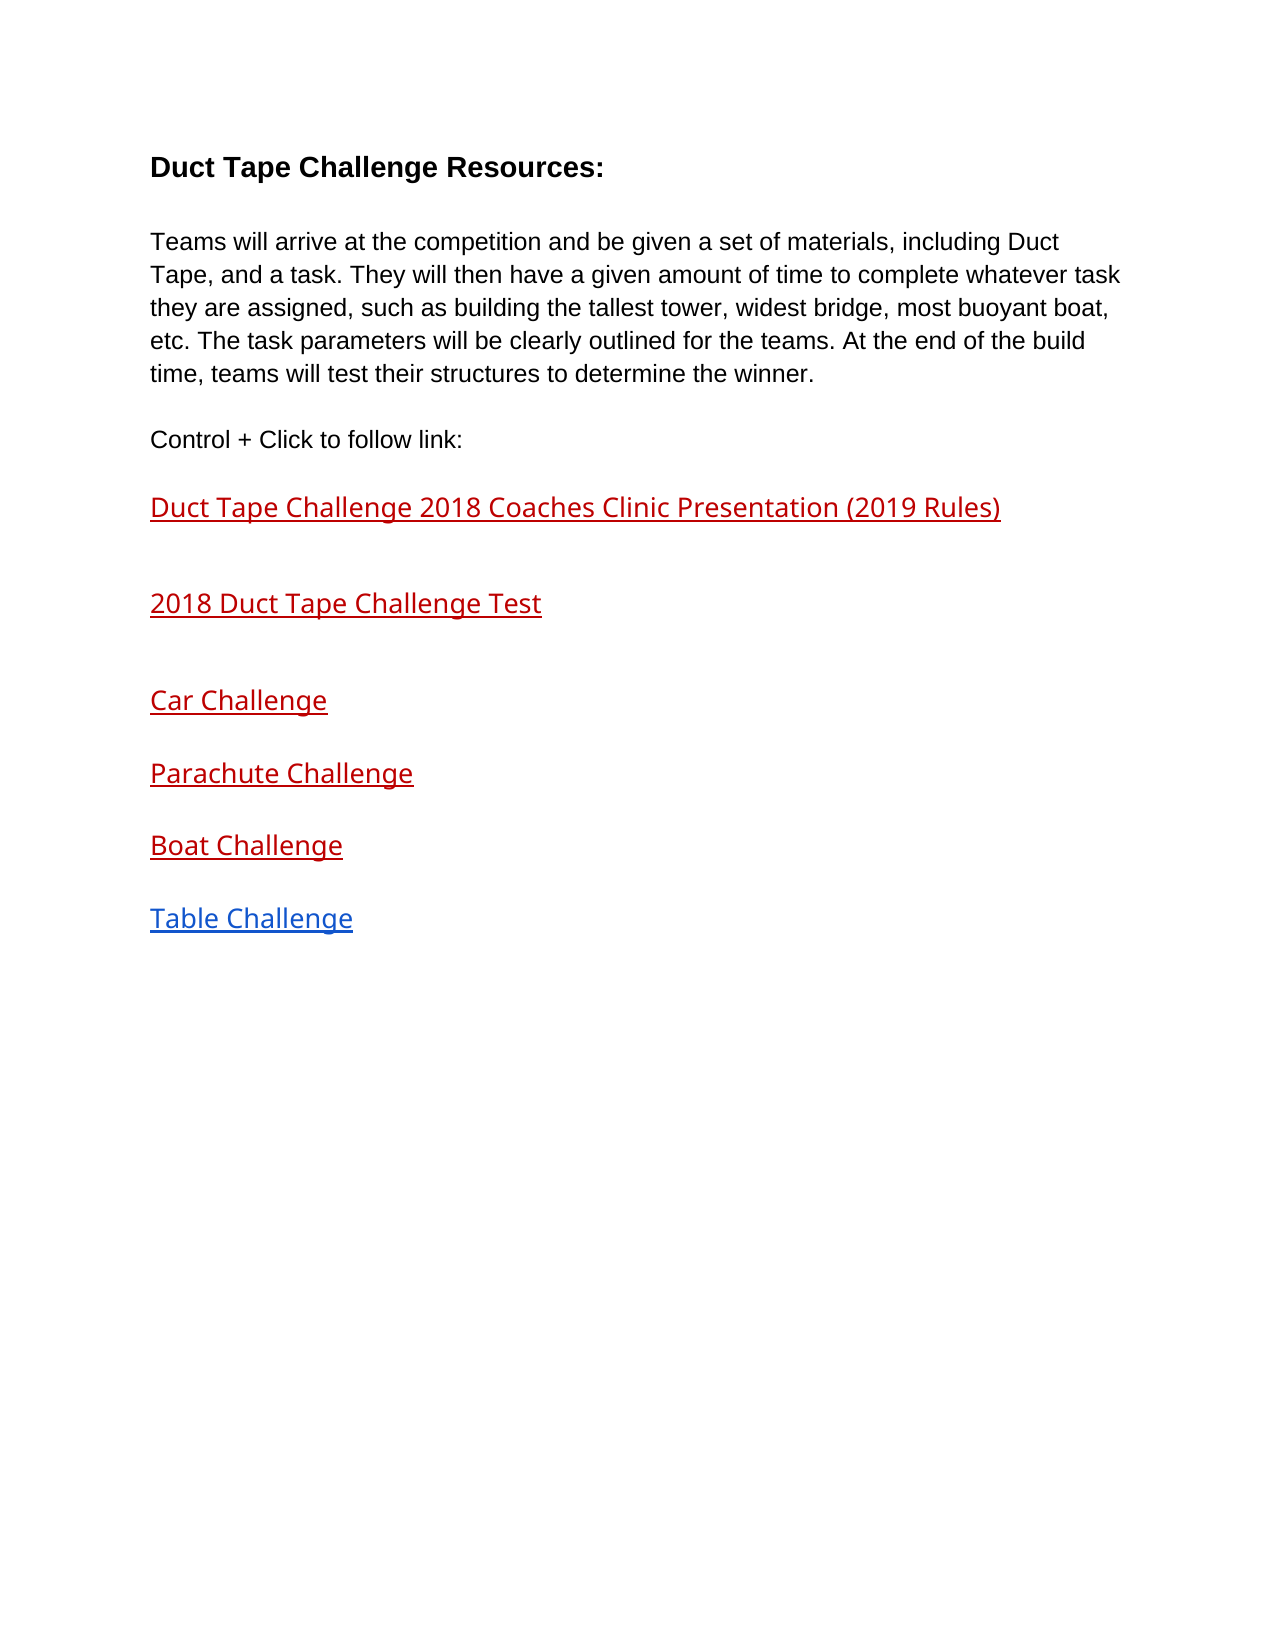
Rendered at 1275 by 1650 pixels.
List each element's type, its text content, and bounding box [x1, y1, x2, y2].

text Teams will arrive at the competition and be given a set of materials, including Duct Tape, and a task. They will then have a given amount of time to complete whatever task they are assigned, such as building the tallest tower, widest bridge, most buoyant boat, etc. The task parameters will be clearly outlined for the teams. At the end of the build time, teams will test their structures to determine the winner. [150, 227, 1125, 388]
text Parachute Challenge [150, 754, 1125, 791]
text 2018 Duct Tape Challenge Test [150, 585, 1125, 622]
text Duct Tape Challenge Resources: [150, 150, 1125, 183]
text Duct Tape Challenge 2018 Coaches Clinic Presentation (2019 Rules) [150, 488, 1125, 525]
text Control + Click to follow link: [150, 425, 1125, 454]
text Car Challenge [150, 682, 1125, 718]
text Table Challenge [150, 899, 1125, 936]
text Boat Challenge [150, 827, 1125, 864]
